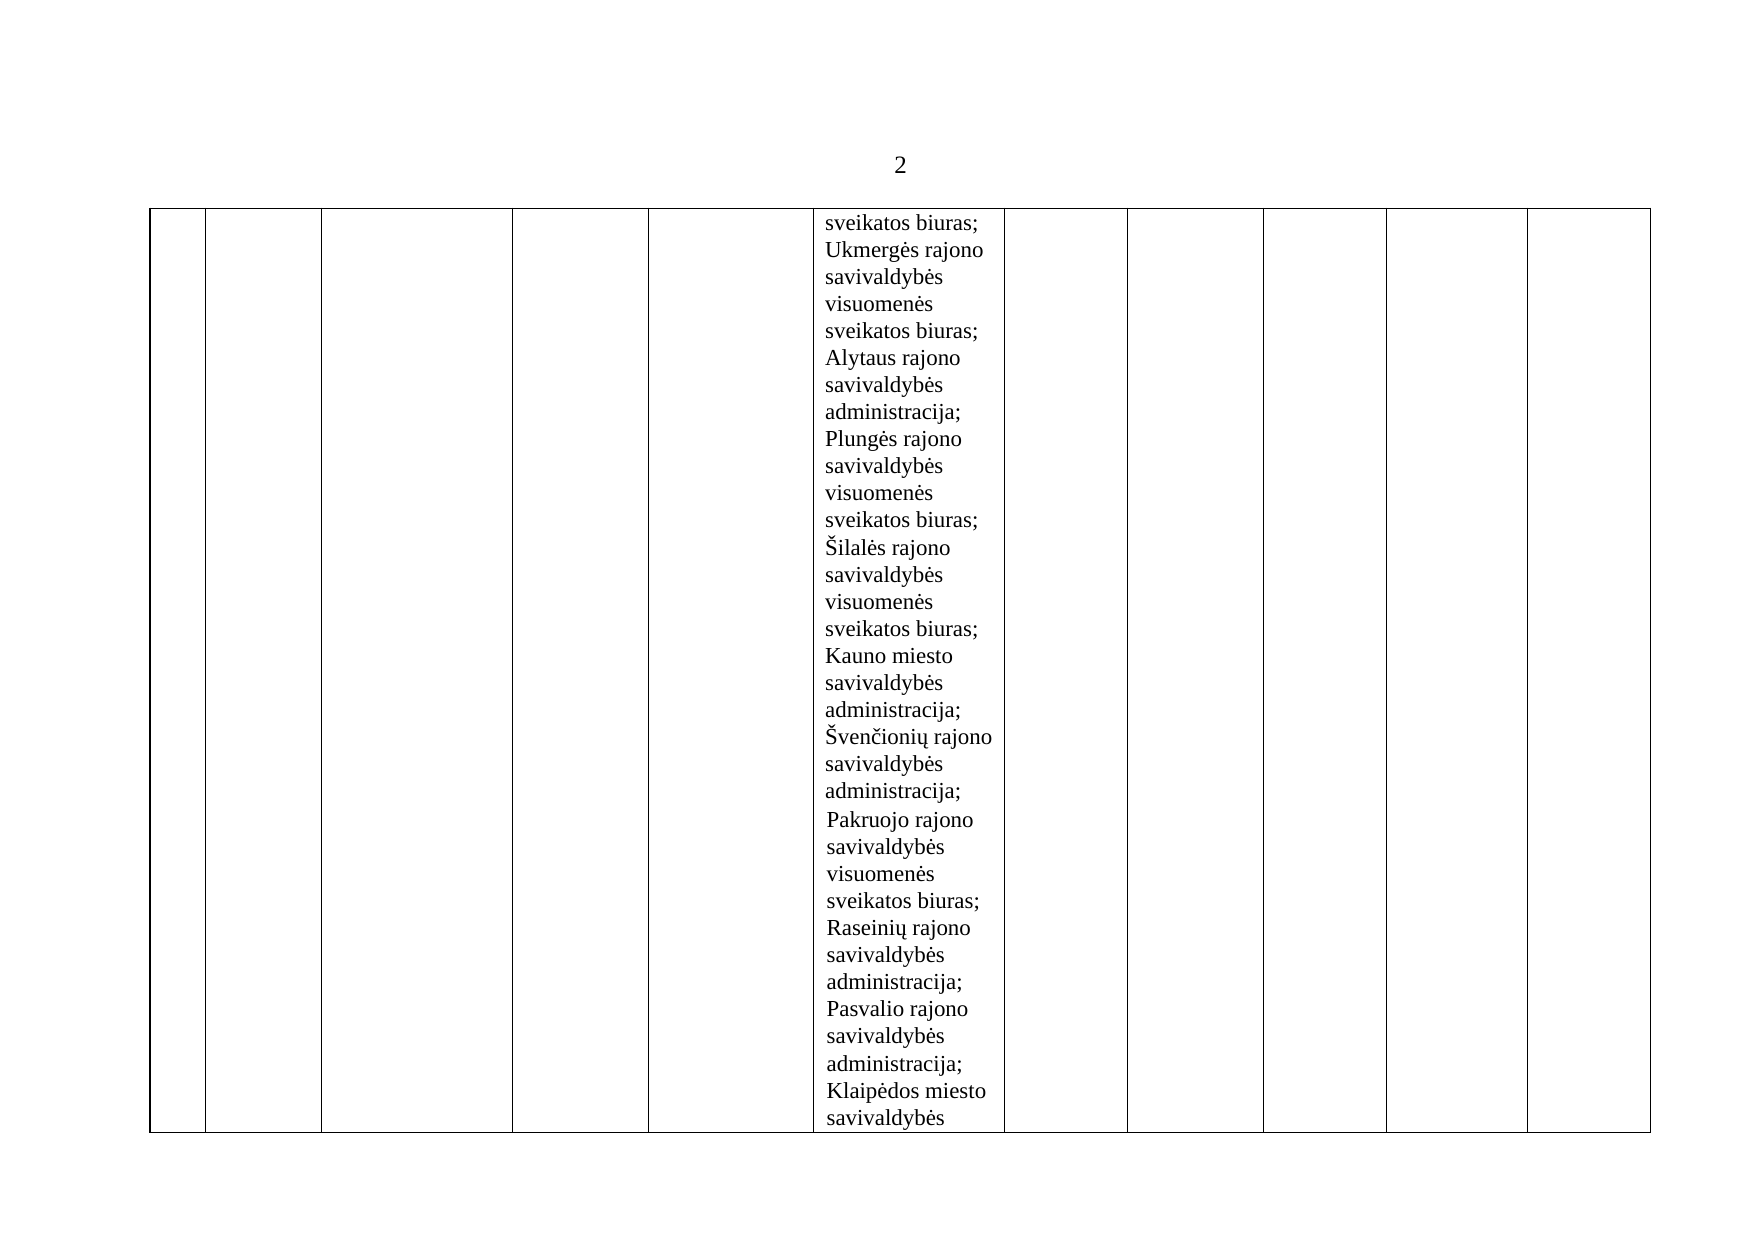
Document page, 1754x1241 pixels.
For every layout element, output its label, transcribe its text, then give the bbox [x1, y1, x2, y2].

table_cell sveikatos biuras; Ukmergės rajono savivaldybės visuomenės sveikatos biuras; Alytaus rajono savivaldybės administracija; Plungės rajono savivaldybės visuomenės sveikatos biuras; Šilalės rajono savivaldybės visuomenės sveikatos biuras; Kauno miesto savivaldybės administracija; Švenčionių rajono savivaldybės administracija; [814, 209, 1004, 1132]
table_cell [513, 209, 648, 1132]
table_header Pakruojo rajono savivaldybės visuomenės sveikatos biuras; Raseinių rajono savivaldybės administracija; Pasvalio rajono savivaldybės administracija; Klaipėdos miesto savivaldybės [825, 804, 988, 1132]
table_cell [649, 209, 813, 1132]
table_cell [151, 209, 205, 1132]
table_cell [1128, 209, 1263, 1132]
table_cell [1528, 209, 1650, 1132]
table_cell [1005, 209, 1127, 1132]
table_cell [322, 209, 512, 1132]
table_header [988, 804, 993, 1132]
table_cell [1264, 209, 1386, 1132]
table_cell [1387, 209, 1527, 1132]
table_cell [206, 209, 321, 1132]
